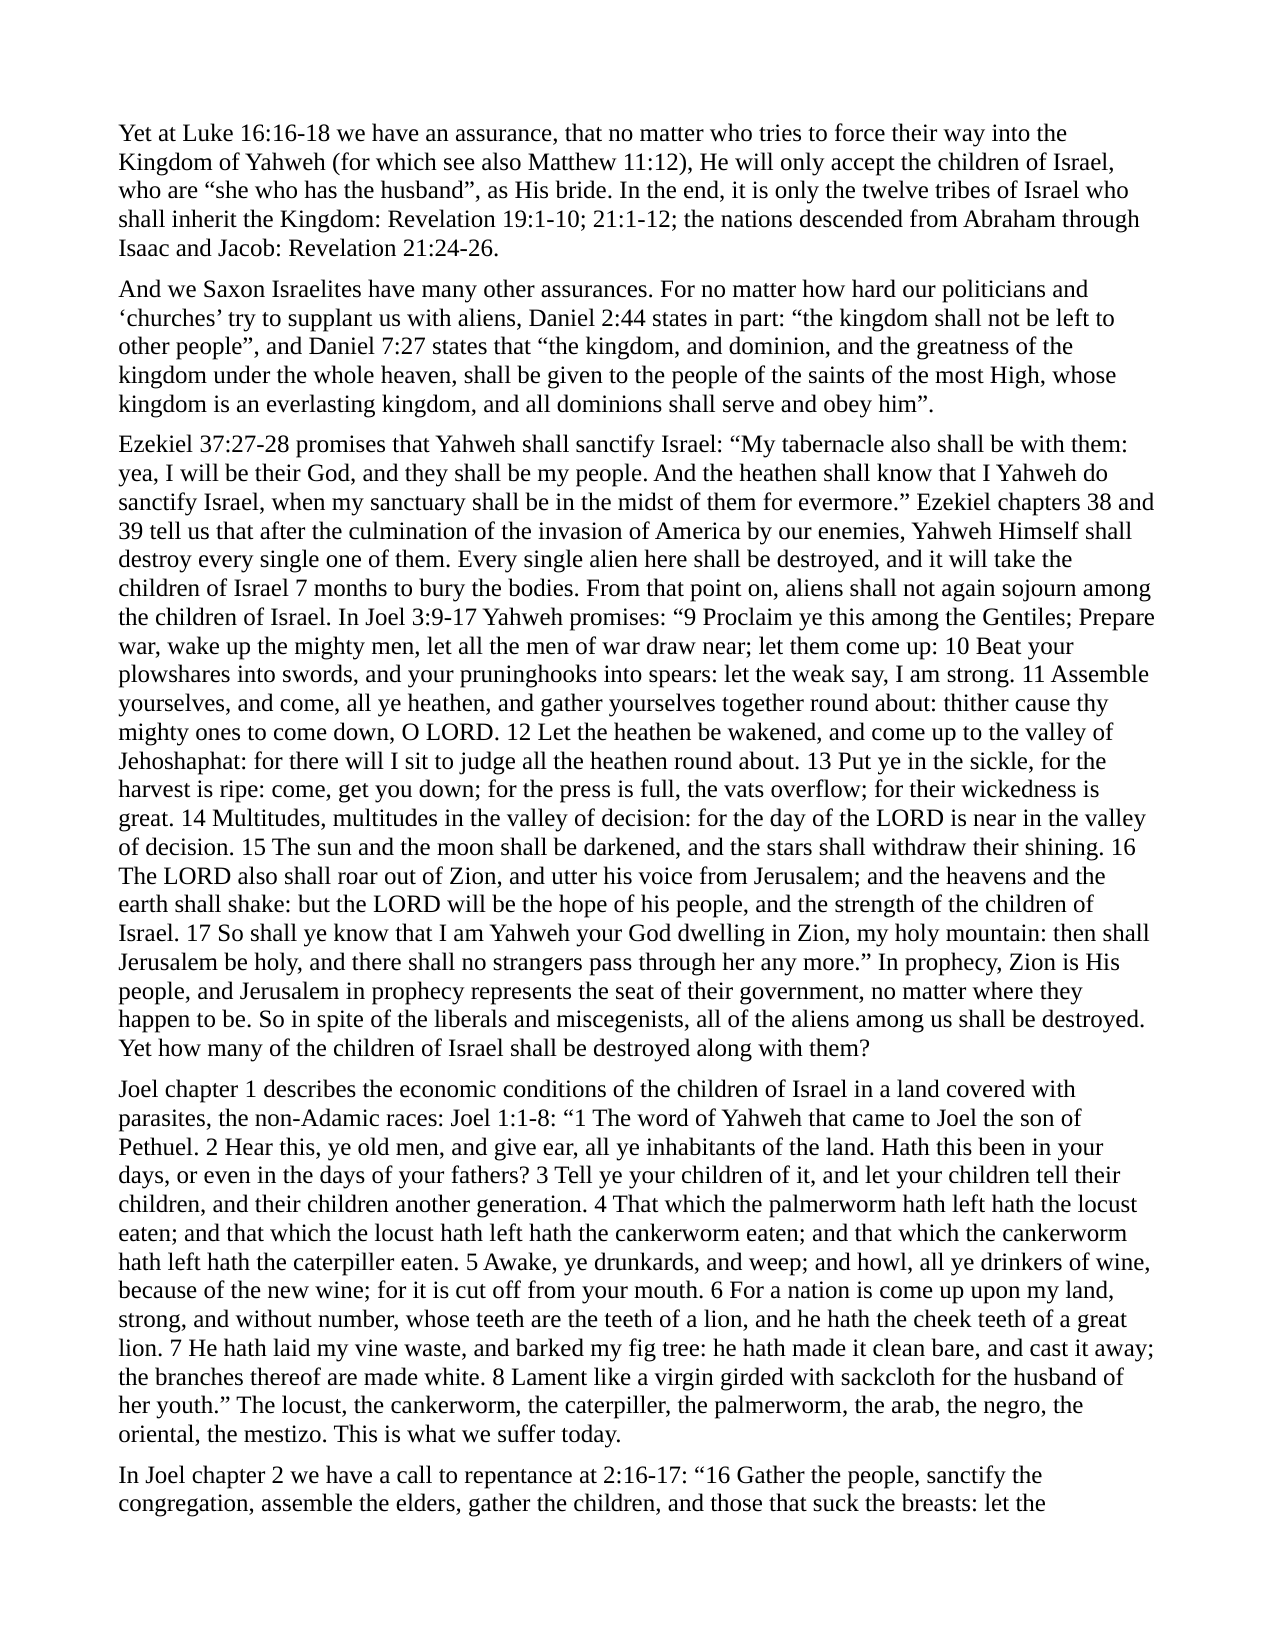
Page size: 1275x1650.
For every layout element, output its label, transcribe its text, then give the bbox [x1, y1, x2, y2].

text Joel chapter 1 describes the economic conditions of the children of Israel in a land covered with parasites, the non-Adamic races: Joel 1:1-8: “1 The word of Yahweh that came to Joel the son of Pethuel. 2 Hear this, ye old men, and give ear, all ye inhabitants of the land. Hath this been in your days, or even in the days of your fathers? 3 Tell ye your children of it, and let your children tell their children, and their children another generation. 4 That which the palmerworm hath left hath the locust eaten; and that which the locust hath left hath the cankerworm eaten; and that which the cankerworm hath left hath the caterpiller eaten. 5 Awake, ye drunkards, and weep; and howl, all ye drinkers of wine, because of the new wine; for it is cut off from your mouth. 6 For a nation is come up upon my land, strong, and without number, whose teeth are the teeth of a lion, and he hath the cheek teeth of a great lion. 7 He hath laid my vine waste, and barked my fig tree: he hath made it clean bare, and cast it away; the branches thereof are made white. 8 Lament like a virgin girded with sackcloth for the husband of her youth.” The locust, the cankerworm, the caterpiller, the palmerworm, the arab, the negro, the oriental, the mestizo. This is what we suffer today. [118, 1074, 1157, 1448]
text And we Saxon Israelites have many other assurances. For no matter how hard our politicians and ‘churches’ try to supplant us with aliens, Daniel 2:44 states in part: “the kingdom shall not be left to other people”, and Daniel 7:27 states that “the kingdom, and dominion, and the greatness of the kingdom under the whole heaven, shall be given to the people of the saints of the most High, whose kingdom is an everlasting kingdom, and all dominions shall serve and obey him”. [118, 274, 1157, 418]
text Yet at Luke 16:16-18 we have an assurance, that no matter who tries to force their way into the Kingdom of Yahweh (for which see also Matthew 11:12), He will only accept the children of Israel, who are “she who has the husband”, as His bride. In the end, it is only the twelve tribes of Israel who shall inherit the Kingdom: Revelation 19:1-10; 21:1-12; the nations descended from Abraham through Isaac and Jacob: Revelation 21:24-26. [118, 118, 1157, 262]
text In Joel chapter 2 we have a call to repentance at 2:16-17: “16 Gather the people, sanctify the congregation, assemble the elders, gather the children, and those that suck the breasts: let the [118, 1460, 1157, 1517]
text Ezekiel 37:27-28 promises that Yahweh shall sanctify Israel: “My tabernacle also shall be with them: yea, I will be their God, and they shall be my people. And the heathen shall know that I Yahweh do sanctify Israel, when my sanctuary shall be in the midst of them for evermore.” Ezekiel chapters 38 and 39 tell us that after the culmination of the invasion of America by our enemies, Yahweh Himself shall destroy every single one of them. Every single alien here shall be destroyed, and it will take the children of Israel 7 months to bury the bodies. From that point on, aliens shall not again sojourn among the children of Israel. In Joel 3:9-17 Yahweh promises: “9 Proclaim ye this among the Gentiles; Prepare war, wake up the mighty men, let all the men of war draw near; let them come up: 10 Beat your plowshares into swords, and your pruninghooks into spears: let the weak say, I am strong. 11 Assemble yourselves, and come, all ye heathen, and gather yourselves together round about: thither cause thy mighty ones to come down, O LORD. 12 Let the heathen be wakened, and come up to the valley of Jehoshaphat: for there will I sit to judge all the heathen round about. 13 Put ye in the sickle, for the harvest is ripe: come, get you down; for the press is full, the vats overflow; for their wickedness is great. 14 Multitudes, multitudes in the valley of decision: for the day of the LORD is near in the valley of decision. 15 The sun and the moon shall be darkened, and the stars shall withdraw their shining. 16 The LORD also shall roar out of Zion, and utter his voice from Jerusalem; and the heavens and the earth shall shake: but the LORD will be the hope of his people, and the strength of the children of Israel. 17 So shall ye know that I am Yahweh your God dwelling in Zion, my holy mountain: then shall Jerusalem be holy, and there shall no strangers pass through her any more.” In prophecy, Zion is His people, and Jerusalem in prophecy represents the seat of their government, no matter where they happen to be. So in spite of the liberals and miscegenists, all of the aliens among us shall be destroyed. Yet how many of the children of Israel shall be destroyed along with them? [118, 429, 1157, 1062]
